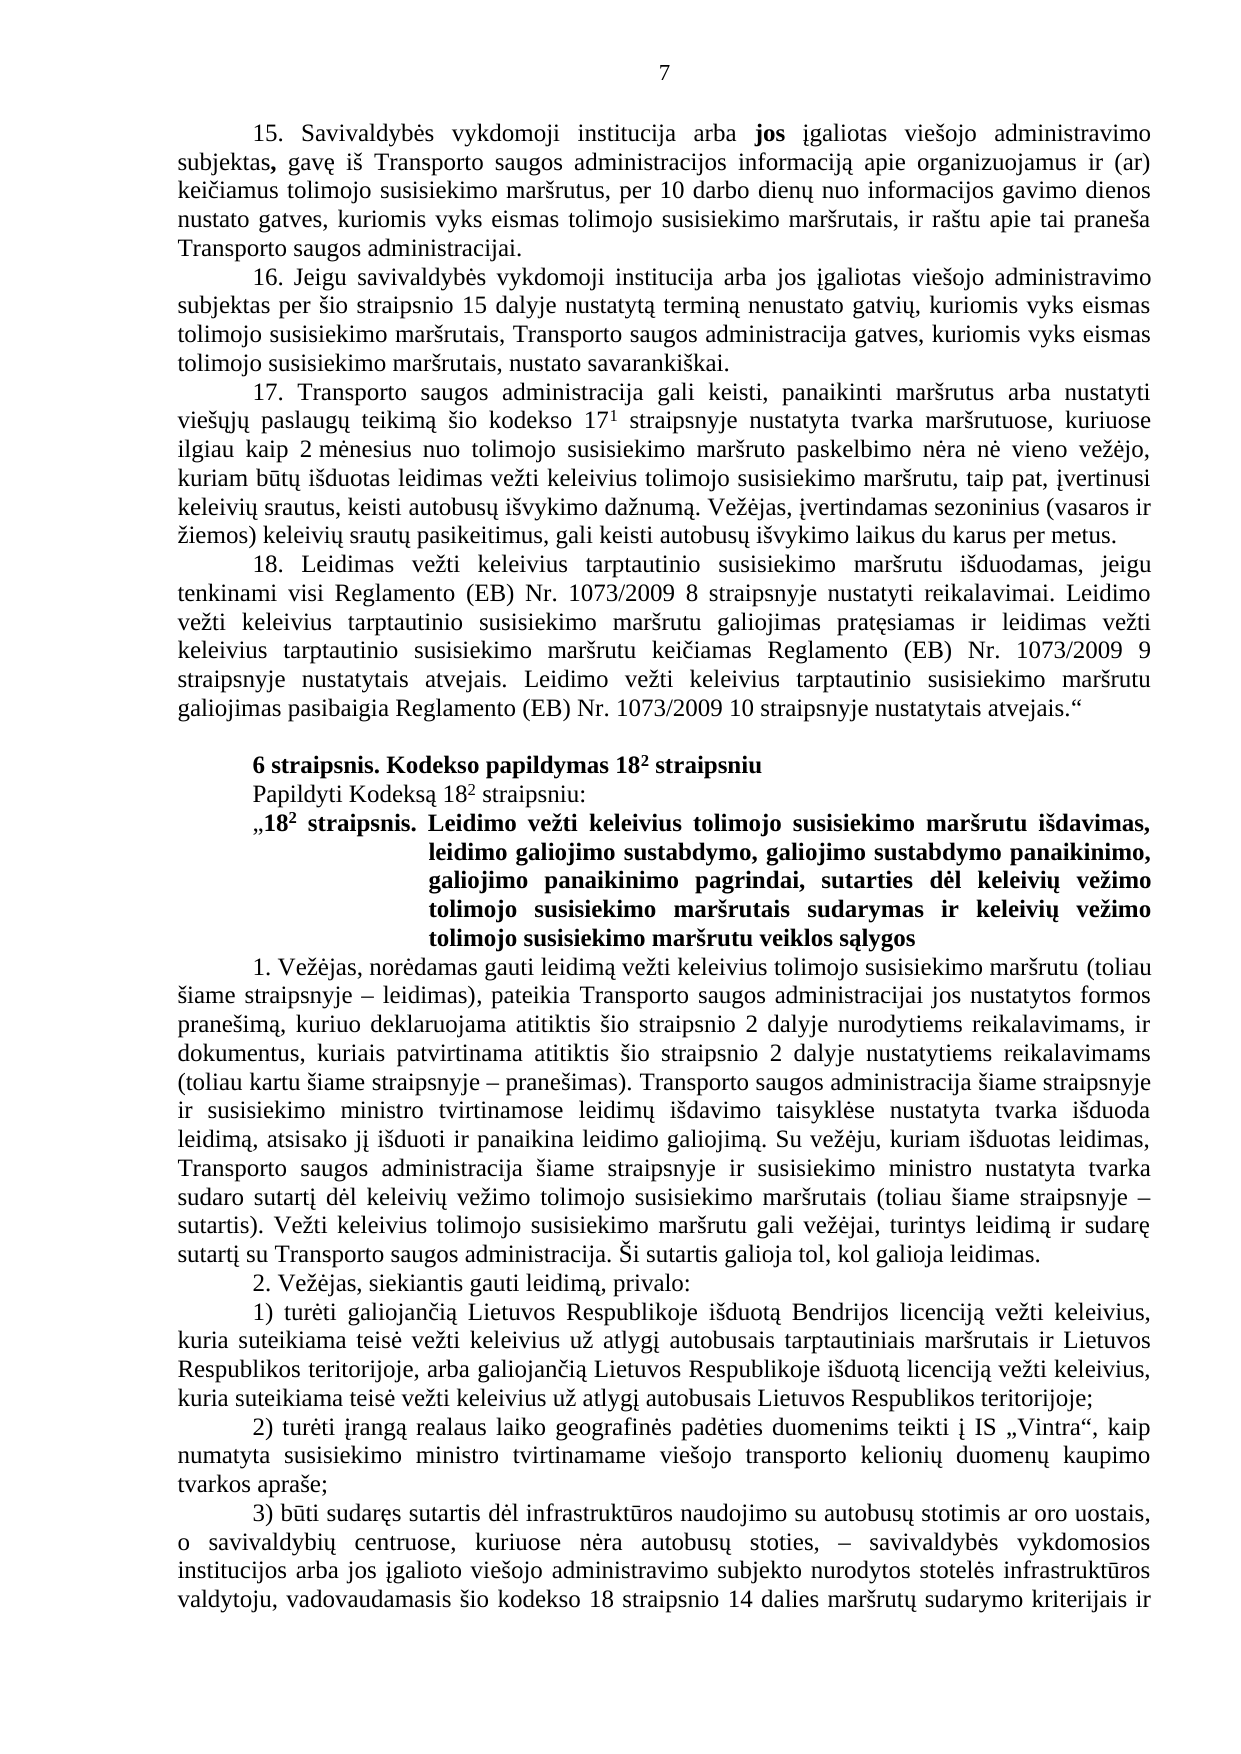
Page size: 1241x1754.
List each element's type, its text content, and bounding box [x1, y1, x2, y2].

text 16. Jeigu savivaldybės vykdomoji institucija arba jos įgaliotas viešojo administravimo subjektas per šio straipsnio 15 dalyje nustatytą terminą nenustato gatvių, kuriomis vyks eismas tolimojo susisiekimo maršrutais, Transporto saugos administracija gatves, kuriomis vyks eismas tolimojo susisiekimo maršrutais, nustato savarankiškai. [177, 262, 1152, 377]
text Papildyti Kodeksą 182 straipsniu: [177, 779, 1152, 808]
text 17. Transporto saugos administracija gali keisti, panaikinti maršrutus arba nustatyti viešųjų paslaugų teikimą šio kodekso 171 straipsnyje nustatyta tvarka maršrutuose, kuriuose ilgiau kaip 2 mėnesius nuo tolimojo susisiekimo maršruto paskelbimo nėra nė vieno vežėjo, kuriam būtų išduotas leidimas vežti keleivius tolimojo susisiekimo maršrutu, taip pat, įvertinusi keleivių srautus, keisti autobusų išvykimo dažnumą. Vežėjas, įvertindamas sezoninius (vasaros ir žiemos) keleivių srautų pasikeitimus, gali keisti autobusų išvykimo laikus du karus per metus. [177, 377, 1152, 549]
text 1) turėti galiojančią Lietuvos Respublikoje išduotą Bendrijos licenciją vežti keleivius, kuria suteikiama teisė vežti keleivius už atlygį autobusais tarptautiniais maršrutais ir Lietuvos Respublikos teritorijoje, arba galiojančią Lietuvos Respublikoje išduotą licenciją vežti keleivius, kuria suteikiama teisė vežti keleivius už atlygį autobusais Lietuvos Respublikos teritorijoje; [177, 1297, 1152, 1412]
text „182 straipsnis. Leidimo vežti keleivius tolimojo susisiekimo maršrutu išdavimas, leidimo galiojimo sustabdymo, galiojimo sustabdymo panaikinimo, galiojimo panaikinimo pagrindai, sutarties dėl keleivių vežimo tolimojo susisiekimo maršrutais sudarymas ir keleivių vežimo tolimojo susisiekimo maršrutu veiklos sąlygos [252, 808, 1152, 952]
text 2. Vežėjas, siekiantis gauti leidimą, privalo: [177, 1268, 1152, 1297]
text 18. Leidimas vežti keleivius tarptautinio susisiekimo maršrutu išduodamas, jeigu tenkinami visi Reglamento (EB) Nr. 1073/2009 8 straipsnyje nustatyti reikalavimai. Leidimo vežti keleivius tarptautinio susisiekimo maršrutu galiojimas pratęsiamas ir leidimas vežti keleivius tarptautinio susisiekimo maršrutu keičiamas Reglamento (EB) Nr. 1073/2009 9 straipsnyje nustatytais atvejais. Leidimo vežti keleivius tarptautinio susisiekimo maršrutu galiojimas pasibaigia Reglamento (EB) Nr. 1073/2009 10 straipsnyje nustatytais atvejais.“ [177, 549, 1152, 722]
text 6 straipsnis. Kodekso papildymas 182 straipsniu [177, 751, 1152, 779]
text 15. Savivaldybės vykdomoji institucija arba jos įgaliotas viešojo administravimo subjektas, gavę iš Transporto saugos administracijos informaciją apie organizuojamus ir (ar) keičiamus tolimojo susisiekimo maršrutus, per 10 darbo dienų nuo informacijos gavimo dienos nustato gatves, kuriomis vyks eismas tolimojo susisiekimo maršrutais, ir raštu apie tai praneša Transporto saugos administracijai. [177, 118, 1152, 262]
text 3) būti sudaręs sutartis dėl infrastruktūros naudojimo su autobusų stotimis ar oro uostais, o savivaldybių centruose, kuriuose nėra autobusų stoties, – savivaldybės vykdomosios institucijos arba jos įgalioto viešojo administravimo subjekto nurodytos stotelės infrastruktūros valdytoju, vadovaudamasis šio kodekso 18 straipsnio 14 dalies maršrutų sudarymo kriterijais ir [177, 1498, 1152, 1613]
text 1. Vežėjas, norėdamas gauti leidimą vežti keleivius tolimojo susisiekimo maršrutu (toliau šiame straipsnyje – leidimas), pateikia Transporto saugos administracijai jos nustatytos formos pranešimą, kuriuo deklaruojama atitiktis šio straipsnio 2 dalyje nurodytiems reikalavimams, ir dokumentus, kuriais patvirtinama atitiktis šio straipsnio 2 dalyje nustatytiems reikalavimams (toliau kartu šiame straipsnyje – pranešimas). Transporto saugos administracija šiame straipsnyje ir susisiekimo ministro tvirtinamose leidimų išdavimo taisyklėse nustatyta tvarka išduoda leidimą, atsisako jį išduoti ir panaikina leidimo galiojimą. Su vežėju, kuriam išduotas leidimas, Transporto saugos administracija šiame straipsnyje ir susisiekimo ministro nustatyta tvarka sudaro sutartį dėl keleivių vežimo tolimojo susisiekimo maršrutais (toliau šiame straipsnyje – sutartis). Vežti keleivius tolimojo susisiekimo maršrutu gali vežėjai, turintys leidimą ir sudarę sutartį su Transporto saugos administracija. Ši sutartis galioja tol, kol galioja leidimas. [177, 952, 1152, 1268]
text 2) turėti įrangą realaus laiko geografinės padėties duomenims teikti į IS „Vintra“, kaip numatyta susisiekimo ministro tvirtinamame viešojo transporto kelionių duomenų kaupimo tvarkos apraše; [177, 1412, 1152, 1498]
